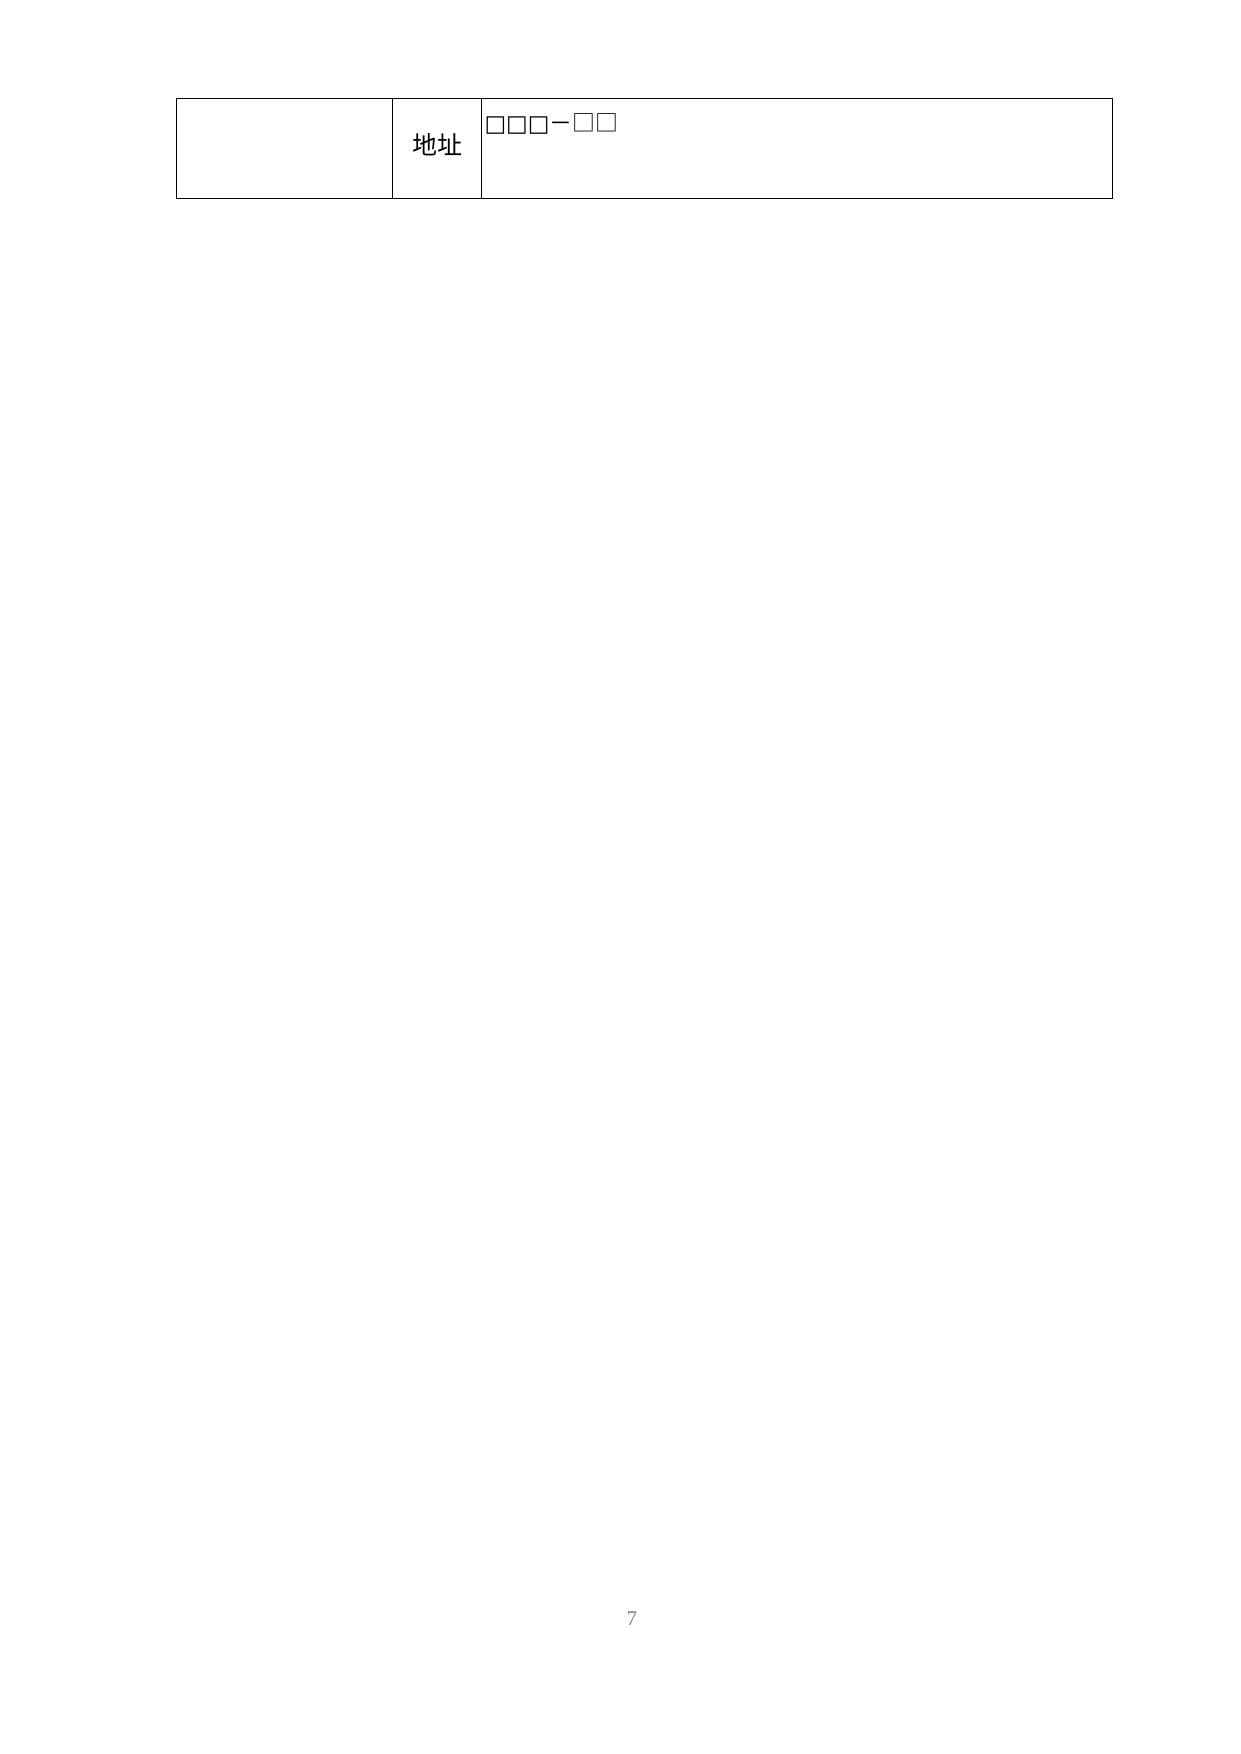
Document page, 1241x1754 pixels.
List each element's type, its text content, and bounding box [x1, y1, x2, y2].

table_cell [177, 99, 392, 197]
table_cell [1119, 98, 1127, 197]
table_cell 地址 [393, 99, 481, 197]
table_cell [1113, 98, 1119, 197]
table_cell □□□－□□ [482, 99, 1112, 197]
